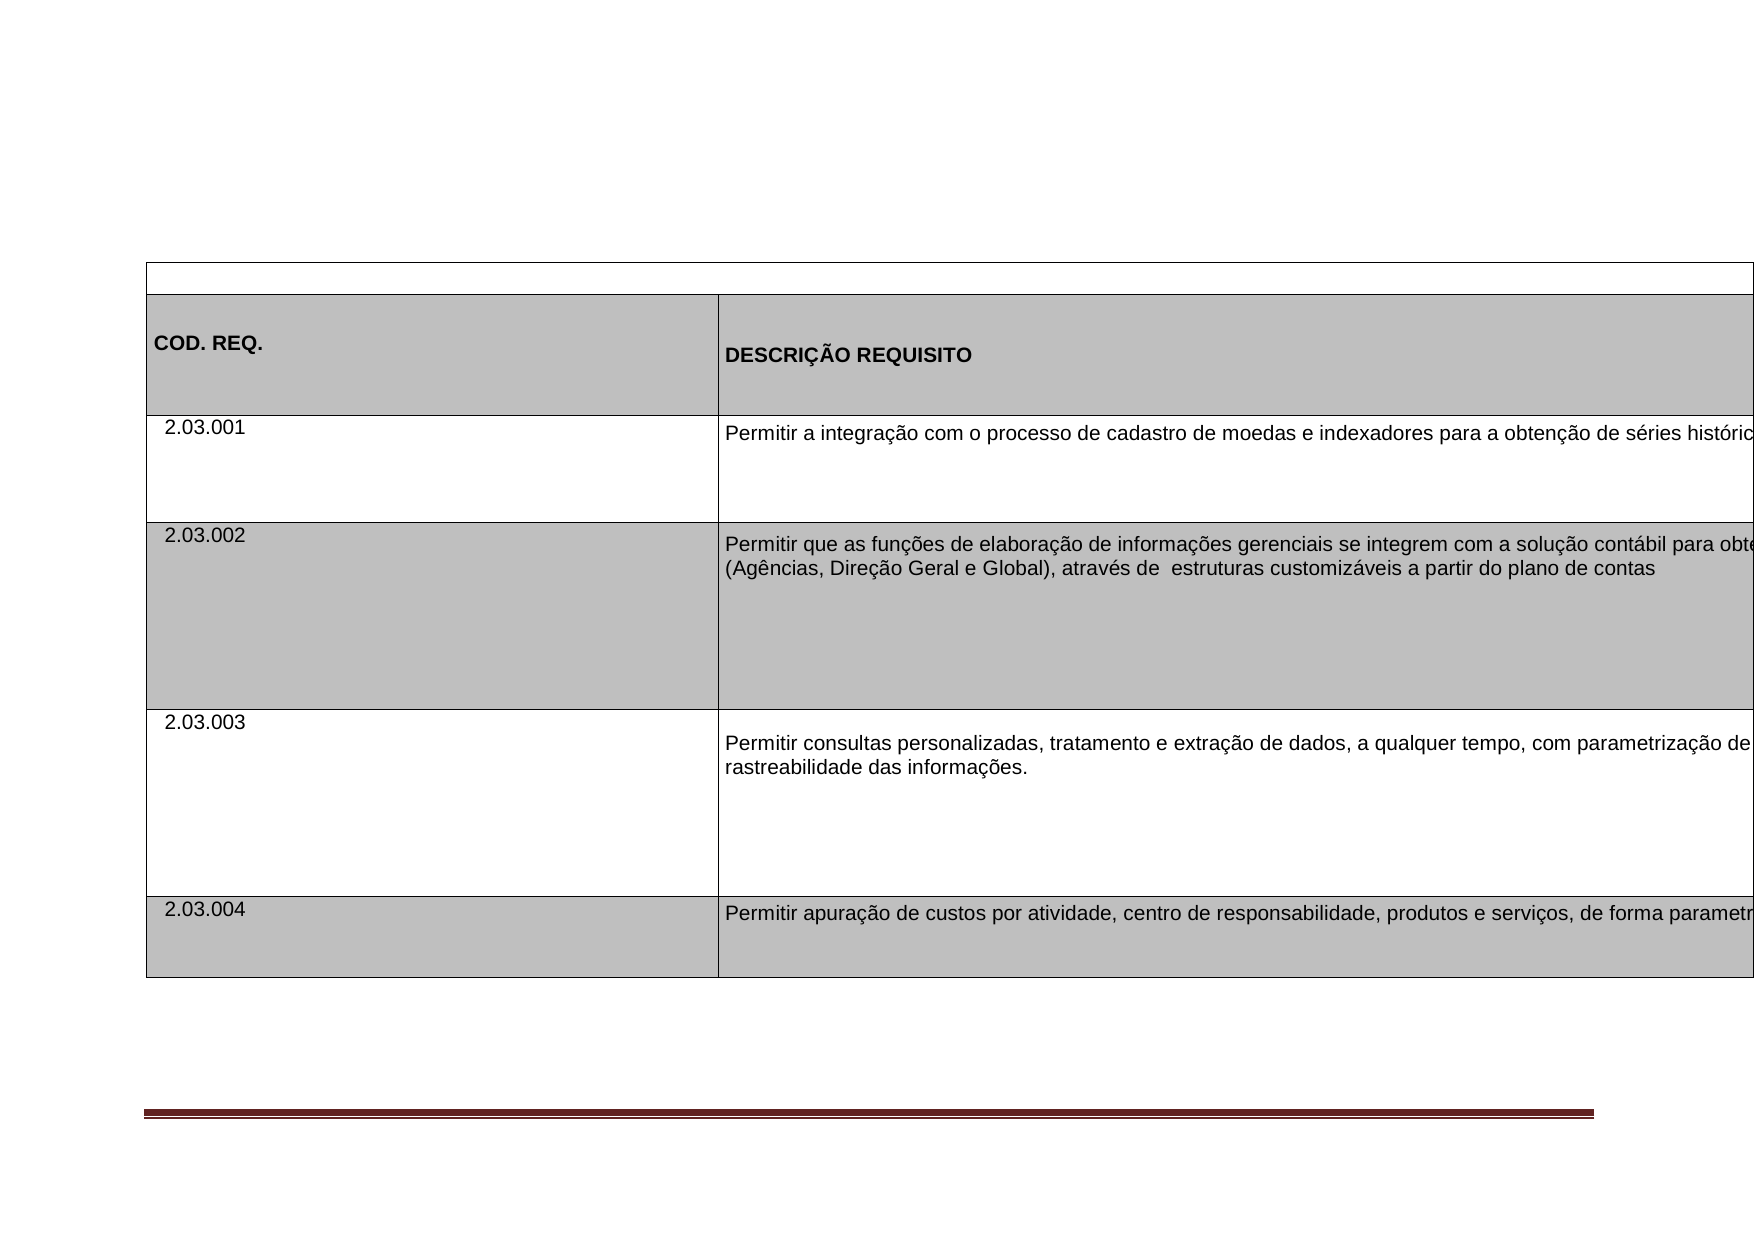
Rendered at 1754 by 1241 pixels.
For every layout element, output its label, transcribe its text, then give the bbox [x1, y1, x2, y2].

table_cell Permitir consultas personalizadas, tratamento e extração de dados, a qualquer tempo, com parametrização de fórmulas, filtros e condições/exceções, salvando-se a estrutura de consultas, contemplando inclusão e exclusão de colunas, ordenação, sumarização e agrupamento de linhas, assegurando a catalogação para utilização futura, montagens de séries históricas e rastreabilidade das informações. [719, 710, 1753, 896]
table_cell Permitir apuração de custos por atividade, centro de responsabilidade, produtos e serviços, de forma parametrizável, em multiperíodos, com diferentes metodologias de custeio (ex.: absorção, ABC). [719, 897, 1753, 977]
table_cell COD. REQ. [147, 295, 718, 415]
table_cell Permitir que as funções de elaboração de informações gerenciais se integrem com a solução contábil para obter bases de dados saldos de final de mês dos ativos e passivos; saldo mensal e acumulado das contas de receitas e despesas, na visão balancete, balanço e demonstrações de resultados, em que pese ser possível a extração de dados por unidades do Banco (Agências, Direção Geral e Global), através de estruturas customizáveis a partir do plano de contas [719, 523, 1753, 709]
table_cell 2.03.003 [147, 710, 718, 896]
table_cell DESCRIÇÃO REQUISITO [719, 295, 1753, 415]
table_cell 2.03.004 [147, 897, 718, 977]
table_header CENÁRIO: 03 - CONTABILIDADE GERENCIAL [147, 263, 1753, 294]
table_cell 2.03.002 [147, 523, 718, 709]
table_cell 2.03.001 [147, 416, 718, 522]
table_cell Permitir a integração com o processo de cadastro de moedas e indexadores para a obtenção de séries históricas e projetadas, tais como: paridade entre moedas, valor e data da cotação histórica, valor projetado, data de projeção e data de cotação futura. [719, 416, 1753, 522]
